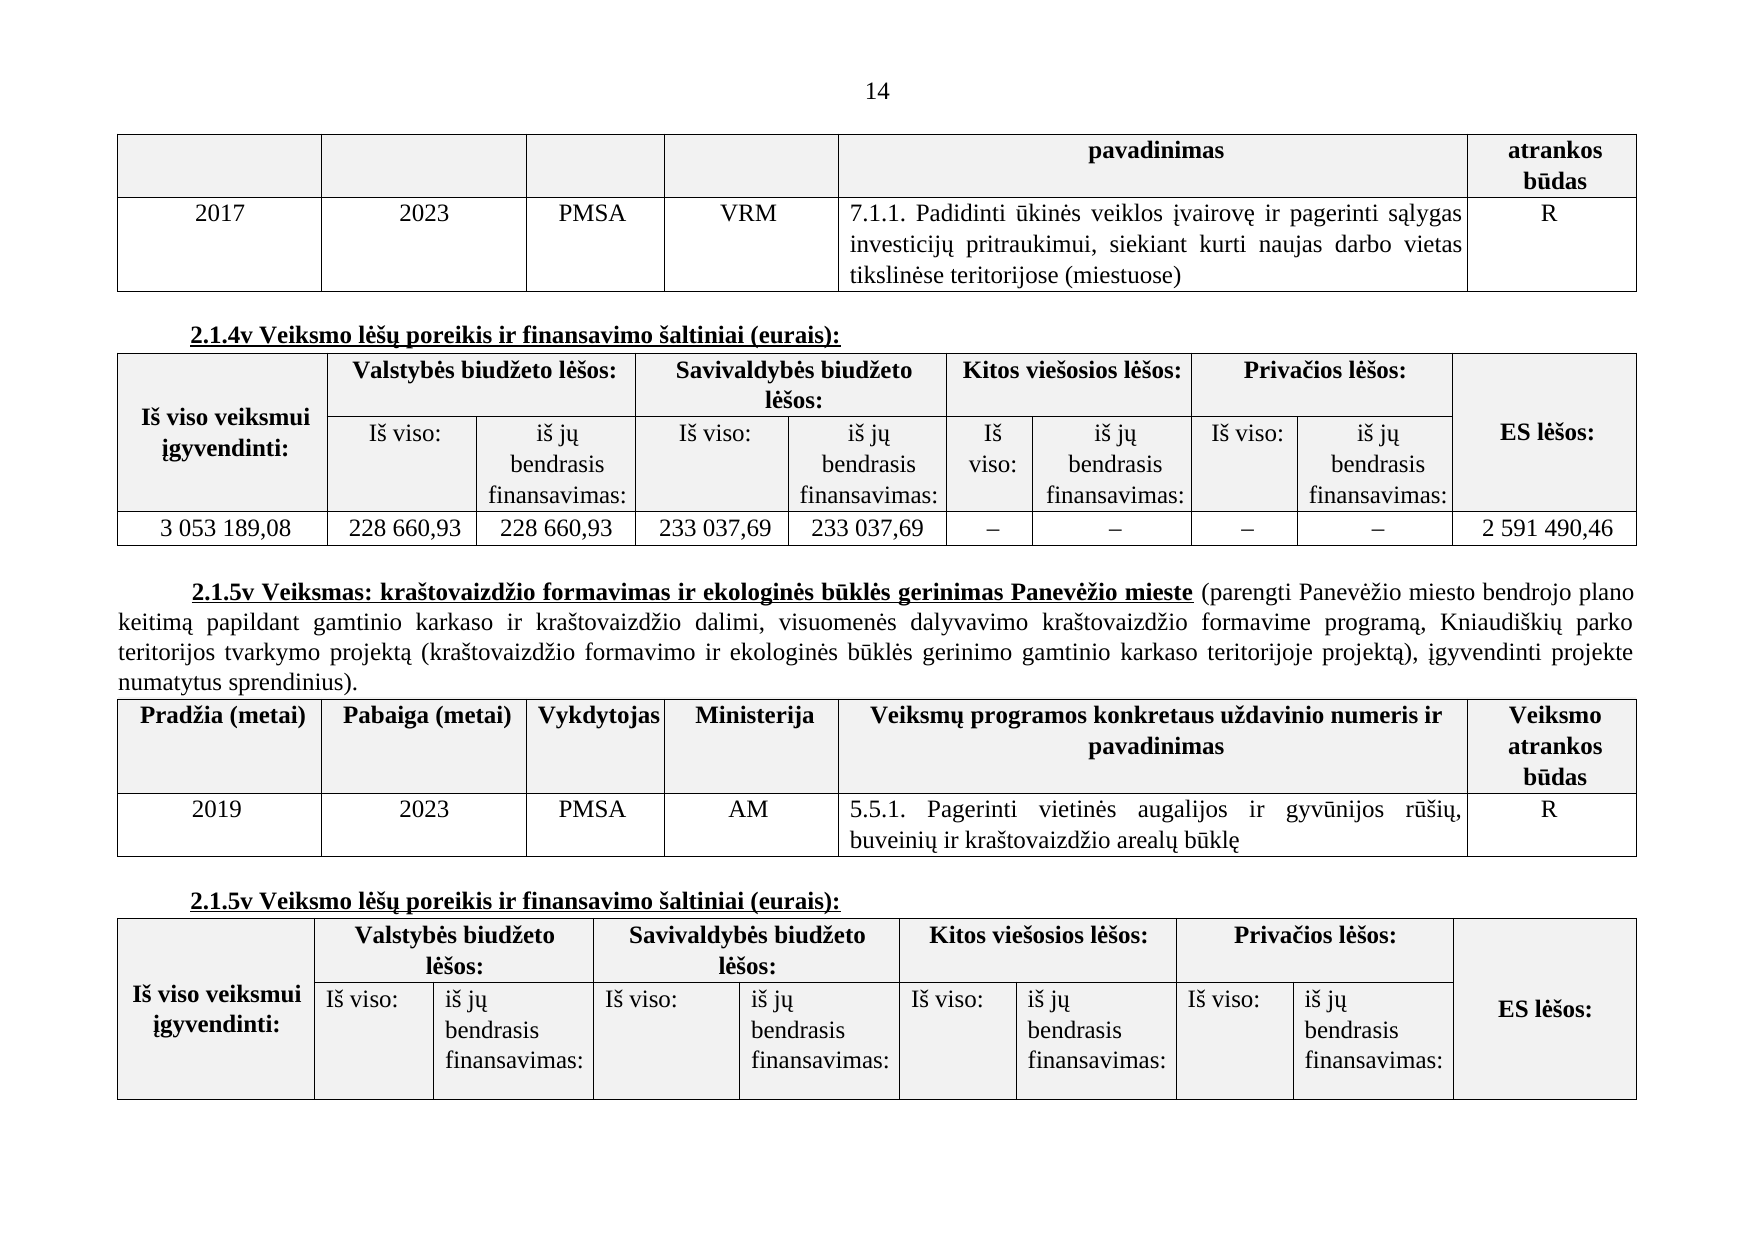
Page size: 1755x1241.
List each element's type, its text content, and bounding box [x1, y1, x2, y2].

table_cell R [1468, 794, 1636, 856]
table_cell Iš viso: [315, 983, 433, 1099]
table_cell Iš viso: [328, 417, 476, 511]
table_cell Iš viso: [900, 983, 1016, 1099]
table_header [118, 135, 321, 197]
table_cell 233 037,69 [636, 512, 788, 545]
table_header atrankos būdas [1468, 135, 1636, 197]
table_header Veiksmo atrankos būdas [1468, 700, 1636, 793]
table_cell – [1298, 512, 1452, 545]
table_cell 228 660,93 [477, 512, 635, 545]
table_cell 233 037,69 [789, 512, 946, 545]
table_header [322, 135, 526, 197]
table_header Privačios lėšos: [1177, 919, 1453, 982]
table_header Pabaiga (metai) [322, 700, 526, 793]
table_header Iš viso veiksmui įgyvendinti: [118, 354, 327, 511]
table_header ES lėšos: [1454, 919, 1636, 1099]
table_cell 2 591 490,46 [1453, 512, 1636, 545]
table_cell Iš viso: [594, 983, 739, 1099]
table_header Savivaldybės biudžeto lėšos: [594, 919, 899, 982]
table_header Pradžia (metai) [118, 700, 321, 793]
table_cell 7.1.1. Padidinti ūkinės veiklos įvairovę ir pagerinti sąlygas investicijų pritraukimui, siekiant kurti naujas darbo vietas tikslinėse teritorijose (miestuose) [839, 198, 1467, 291]
table_cell PMSA [527, 198, 664, 291]
table_header pavadinimas [839, 135, 1467, 197]
table_cell 3 053 189,08 [118, 512, 327, 545]
table_header Veiksmų programos konkretaus uždavinio numeris ir pavadinimas [839, 700, 1467, 793]
table_cell 2023 [322, 794, 526, 856]
table_cell PMSA [527, 794, 664, 856]
table_header Valstybės biudžeto lėšos: [328, 354, 635, 416]
table_cell Iš viso: [636, 417, 788, 511]
table_header Valstybės biudžeto lėšos: [315, 919, 593, 982]
text 2.1.4v Veiksmo lėšų poreikis ir finansavimo šaltiniai (eurais): [190, 320, 1636, 349]
table_header Vykdytojas [527, 700, 664, 793]
table_cell – [1033, 512, 1191, 545]
table_header [665, 135, 838, 197]
table_header Iš viso veiksmui įgyvendinti: [118, 919, 314, 1099]
table_header ES lėšos: [1453, 354, 1636, 511]
table_header Ministerija [665, 700, 838, 793]
text 2.1.5v Veiksmo lėšų poreikis ir finansavimo šaltiniai (eurais): [190, 886, 1636, 914]
text 2.1.5v Veiksmas: kraštovaizdžio formavimas ir ekologinės būklės gerinimas Panevėžio mieste (parengti Panevėžio miesto bendrojo plano keitimą papildant gamtinio karkaso ir kraštovaizdžio dalimi, visuomenės dalyvavimo kraštovaizdžio formavime programą, Kniaudiškių parko teritorijos tvarkymo projektą (kraštovaizdžio formavimo ir ekologinės būklės gerinimo gamtinio karkaso teritorijoje projektą), įgyvendinti projekte numatytus sprendinius). [118, 577, 1635, 695]
table_cell 228 660,93 [328, 512, 476, 545]
table_header Savivaldybės biudžeto lėšos: [636, 354, 946, 416]
table_cell iš jų bendrasis finansavimas: [1017, 983, 1176, 1099]
table_cell iš jų bendrasis finansavimas: [434, 983, 593, 1099]
table_header [527, 135, 664, 197]
table_cell Iš viso: [947, 417, 1032, 511]
table_cell – [947, 512, 1032, 545]
table_cell 2023 [322, 198, 526, 291]
table_cell AM [665, 794, 838, 856]
table_cell iš jų bendrasis finansavimas: [789, 417, 946, 511]
table_cell iš jų bendrasis finansavimas: [477, 417, 635, 511]
table_cell iš jų bendrasis finansavimas: [1033, 417, 1191, 511]
table_cell iš jų bendrasis finansavimas: [740, 983, 899, 1099]
table_header Kitos viešosios lėšos: [900, 919, 1176, 982]
table_cell – [1192, 512, 1297, 545]
table_cell VRM [665, 198, 838, 291]
table_cell Iš viso: [1177, 983, 1293, 1099]
table_cell R [1468, 198, 1636, 291]
table_cell iš jų bendrasis finansavimas: [1294, 983, 1453, 1099]
table_cell Iš viso: [1192, 417, 1297, 511]
table_header Kitos viešosios lėšos: [947, 354, 1191, 416]
table_cell 2017 [118, 198, 321, 291]
table_cell 5.5.1. Pagerinti vietinės augalijos ir gyvūnijos rūšių, buveinių ir kraštovaizdžio arealų būklę [839, 794, 1467, 856]
table_header Privačios lėšos: [1192, 354, 1452, 416]
table_cell 2019 [118, 794, 321, 856]
table_cell iš jų bendrasis finansavimas: [1298, 417, 1452, 511]
